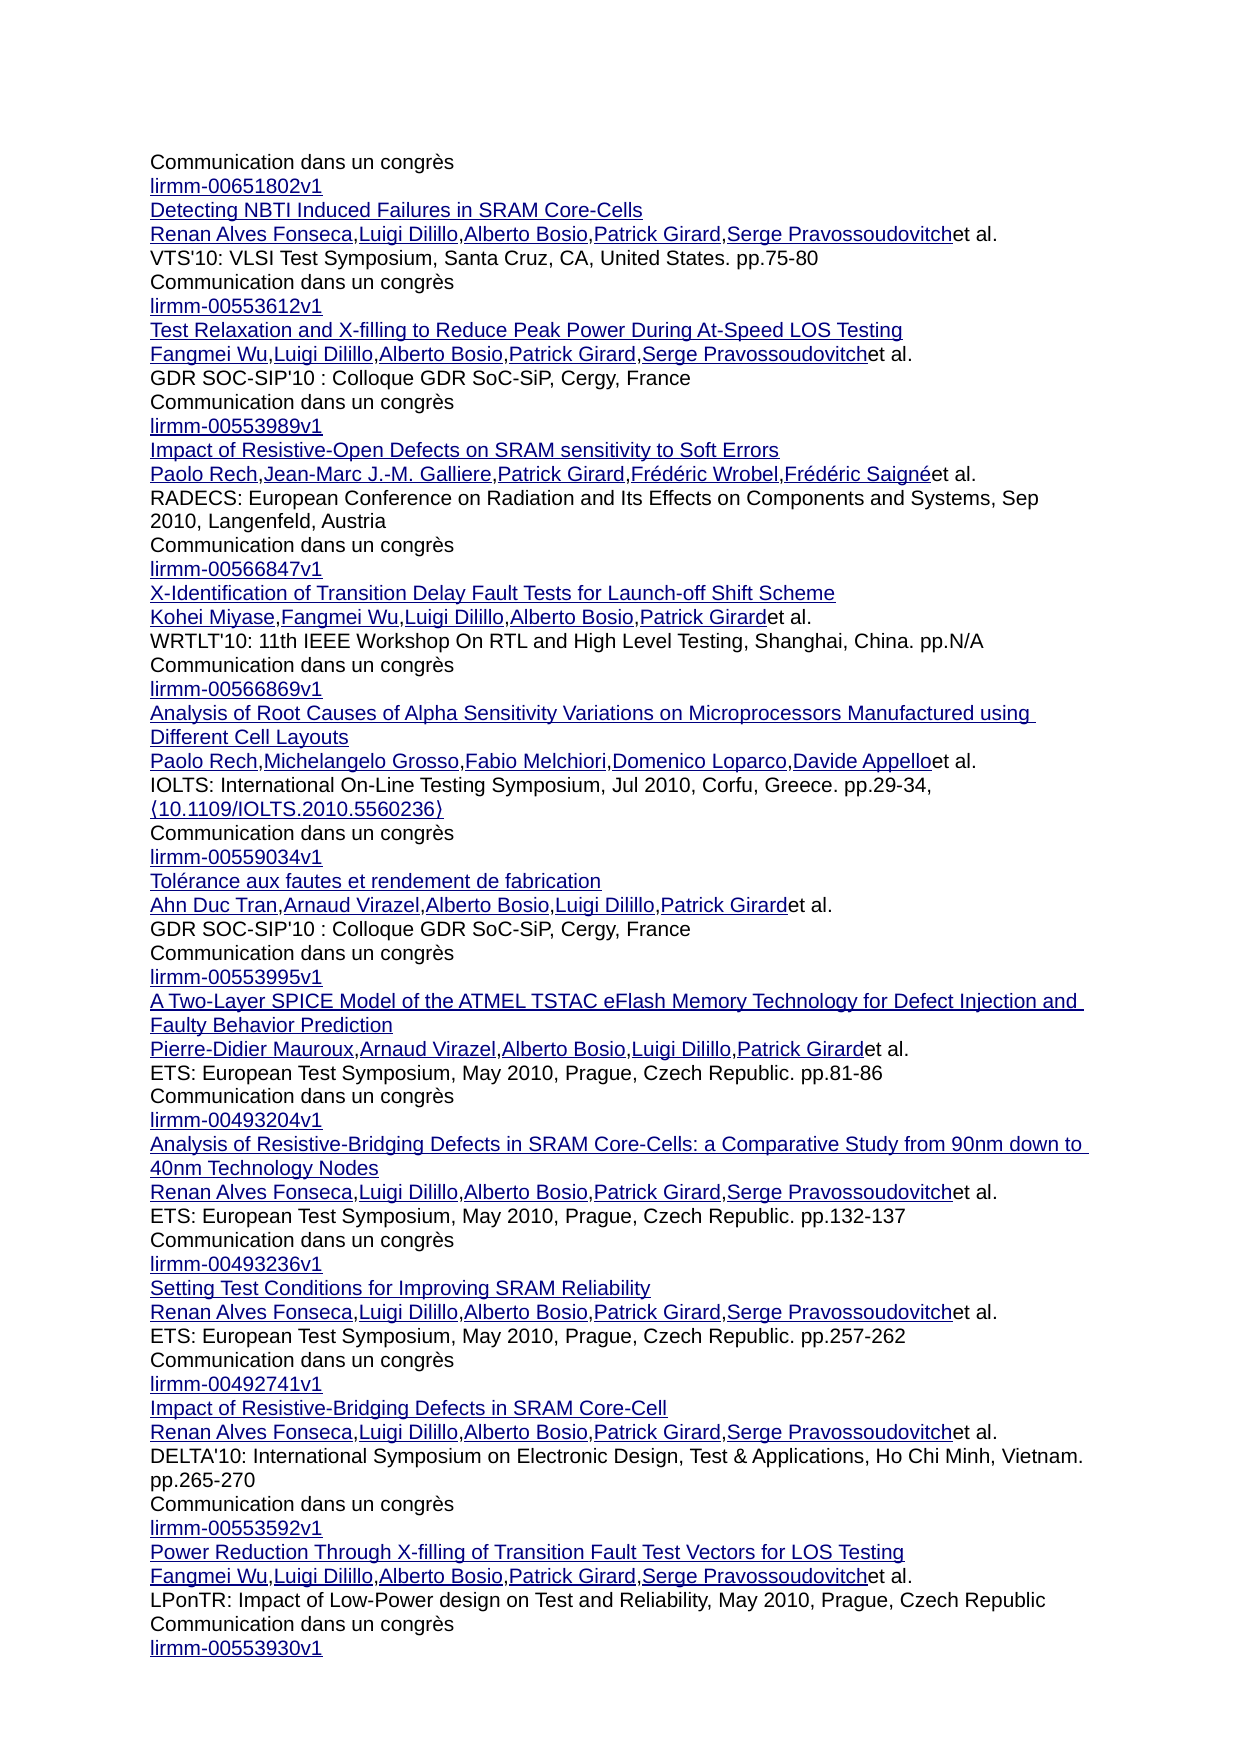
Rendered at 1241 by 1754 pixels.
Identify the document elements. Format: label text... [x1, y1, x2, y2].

table_cell Detecting NBTI Induced Failures in SRAM Core-Cells Renan Alves Fonseca,Luigi Dilillo,Alberto Bosio,Patrick Girard,Serge Pravossoudovitchet al. VTS'10: VLSI Test Symposium, Santa Cruz, CA, United States. pp.75-80 Communication dans un congrès lirmm-00553612v1 [150, 198, 1090, 318]
table_cell Tolérance aux fautes et rendement de fabrication Ahn Duc Tran,Arnaud Virazel,Alberto Bosio,Luigi Dilillo,Patrick Girardet al. GDR SOC-SIP'10 : Colloque GDR SoC-SiP, Cergy, France Communication dans un congrès lirmm-00553995v1 [150, 869, 1090, 988]
table_cell Communication dans un congrès lirmm-00651802v1 [150, 150, 1090, 198]
table_cell Setting Test Conditions for Improving SRAM Reliability Renan Alves Fonseca,Luigi Dilillo,Alberto Bosio,Patrick Girard,Serge Pravossoudovitchet al. ETS: European Test Symposium, May 2010, Prague, Czech Republic. pp.257-262 Communication dans un congrès lirmm-00492741v1 [150, 1276, 1090, 1396]
table_cell A Two-Layer SPICE Model of the ATMEL TSTAC eFlash Memory Technology for Defect Injection and Faulty Behavior Prediction Pierre-Didier Mauroux,Arnaud Virazel,Alberto Bosio,Luigi Dilillo,Patrick Girardet al. ETS: European Test Symposium, May 2010, Prague, Czech Republic. pp.81-86 Communication dans un congrès lirmm-00493204v1 [150, 989, 1090, 1132]
table_cell Analysis of Root Causes of Alpha Sensitivity Variations on Microprocessors Manufactured using Different Cell Layouts Paolo Rech,Michelangelo Grosso,Fabio Melchiori,Domenico Loparco,Davide Appelloet al. IOLTS: International On-Line Testing Symposium, Jul 2010, Corfu, Greece. pp.29-34, ⟨10.1109/IOLTS.2010.5560236⟩ Communication dans un congrès lirmm-00559034v1 [150, 701, 1090, 869]
table_cell Impact of Resistive-Open Defects on SRAM sensitivity to Soft Errors Paolo Rech,Jean-Marc J.-M. Galliere,Patrick Girard,Frédéric Wrobel,Frédéric Saignéet al. RADECS: European Conference on Radiation and Its Effects on Components and Systems, Sep 2010, Langenfeld, Austria Communication dans un congrès lirmm-00566847v1 [150, 438, 1090, 581]
table_cell Power Reduction Through X-filling of Transition Fault Test Vectors for LOS Testing Fangmei Wu,Luigi Dilillo,Alberto Bosio,Patrick Girard,Serge Pravossoudovitchet al. LPonTR: Impact of Low-Power design on Test and Reliability, May 2010, Prague, Czech Republic Communication dans un congrès lirmm-00553930v1 [150, 1540, 1090, 1659]
table_cell Analysis of Resistive-Bridging Defects in SRAM Core-Cells: a Comparative Study from 90nm down to 40nm Technology Nodes Renan Alves Fonseca,Luigi Dilillo,Alberto Bosio,Patrick Girard,Serge Pravossoudovitchet al. ETS: European Test Symposium, May 2010, Prague, Czech Republic. pp.132-137 Communication dans un congrès lirmm-00493236v1 [150, 1132, 1090, 1276]
table_cell Test Relaxation and X-filling to Reduce Peak Power During At-Speed LOS Testing Fangmei Wu,Luigi Dilillo,Alberto Bosio,Patrick Girard,Serge Pravossoudovitchet al. GDR SOC-SIP'10 : Colloque GDR SoC-SiP, Cergy, France Communication dans un congrès lirmm-00553989v1 [150, 318, 1090, 437]
table_cell X-Identification of Transition Delay Fault Tests for Launch-off Shift Scheme Kohei Miyase,Fangmei Wu,Luigi Dilillo,Alberto Bosio,Patrick Girardet al. WRTLT'10: 11th IEEE Workshop On RTL and High Level Testing, Shanghai, China. pp.N/A Communication dans un congrès lirmm-00566869v1 [150, 581, 1090, 701]
table_cell Impact of Resistive-Bridging Defects in SRAM Core-Cell Renan Alves Fonseca,Luigi Dilillo,Alberto Bosio,Patrick Girard,Serge Pravossoudovitchet al. DELTA'10: International Symposium on Electronic Design, Test & Applications, Ho Chi Minh, Vietnam. pp.265-270 Communication dans un congrès lirmm-00553592v1 [150, 1396, 1090, 1539]
